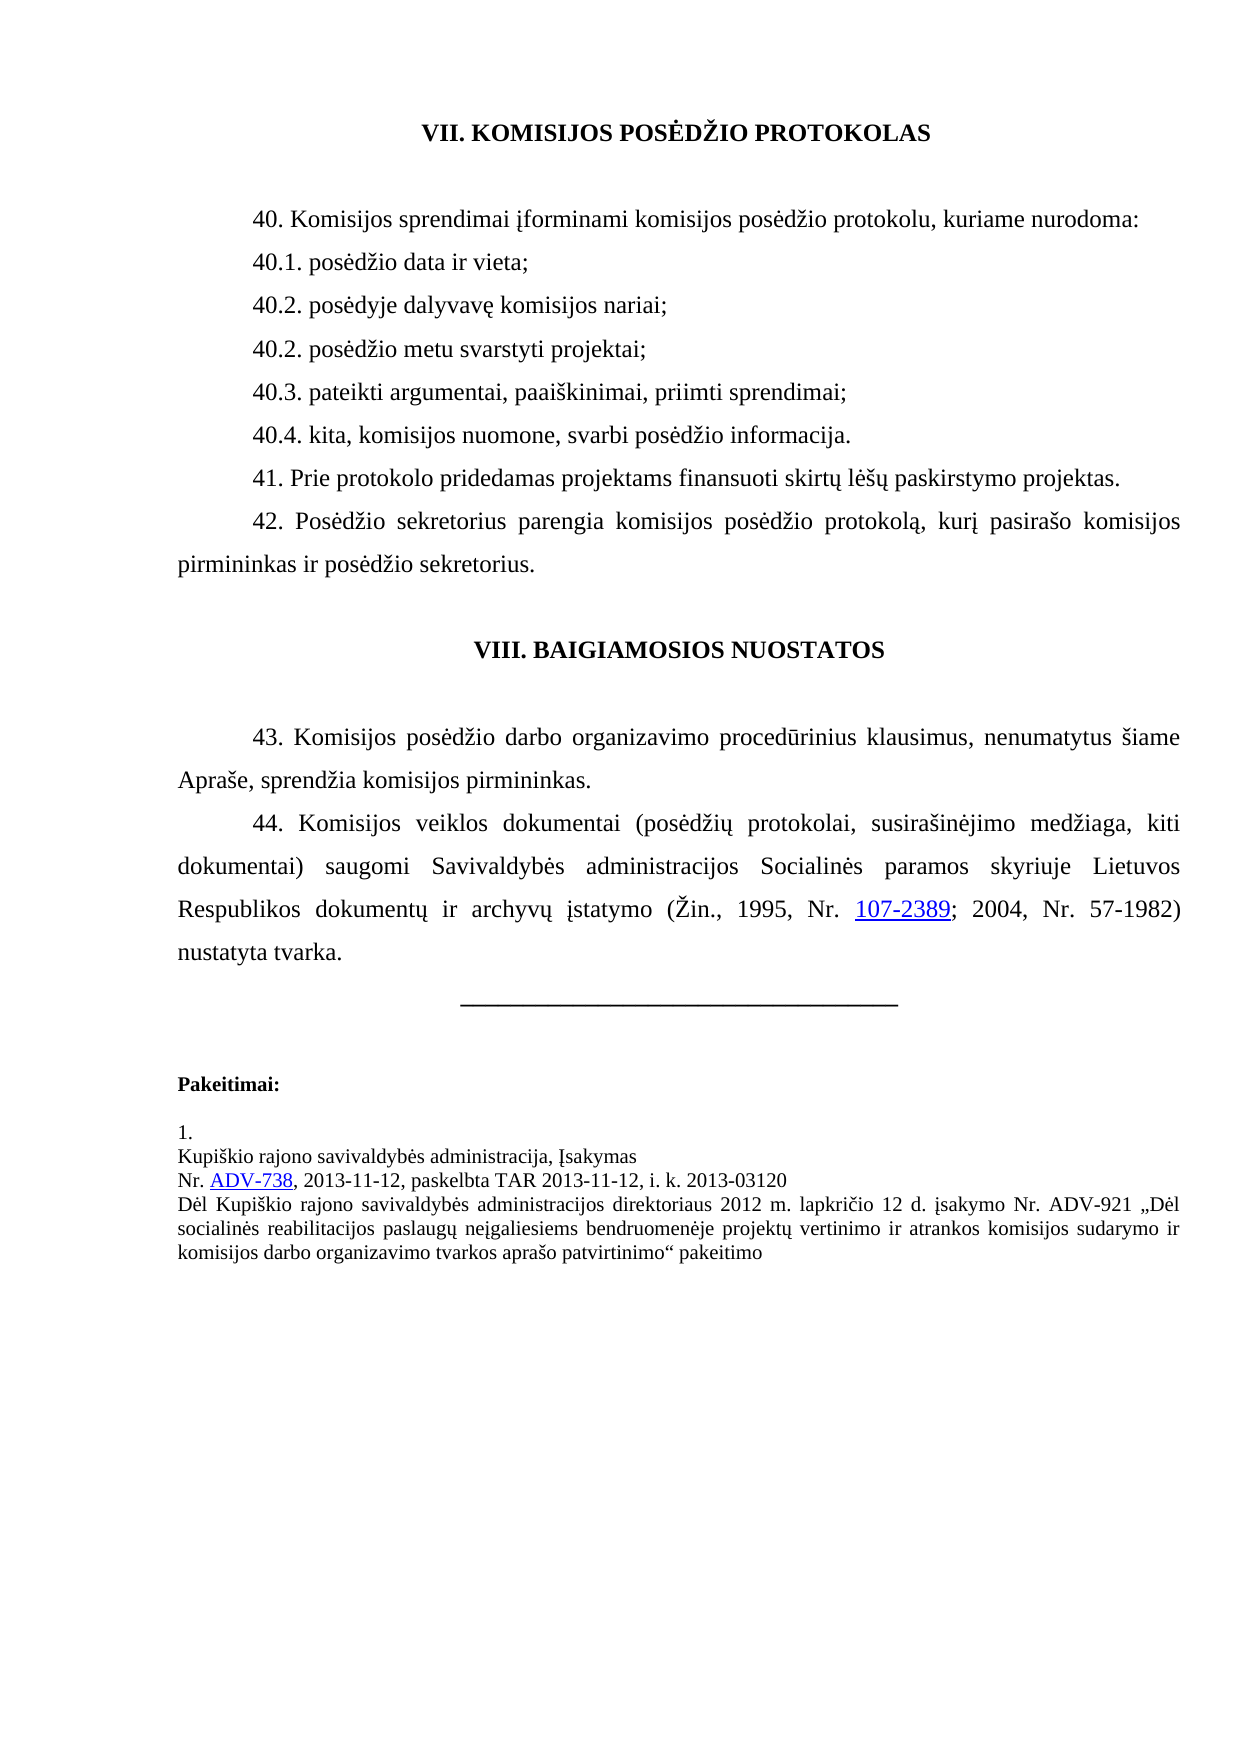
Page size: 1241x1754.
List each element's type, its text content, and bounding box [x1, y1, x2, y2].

text VII. KOMISIJOS POSĖDŽIO PROTOKOLAS [177, 118, 1181, 147]
text 40.4. kita, komisijos nuomone, svarbi posėdžio informacija. [177, 420, 1181, 449]
text 40.2. posėdyje dalyvavę komisijos nariai; [177, 291, 1181, 319]
text 40.1. posėdžio data ir vieta; [177, 247, 1181, 276]
text VIII. BAIGIAMOSIOS NUOSTATOS [177, 636, 1181, 664]
text Nr. ADV-738, 2013-11-12, paskelbta TAR 2013-11-12, i. k. 2013-03120 [177, 1168, 1181, 1192]
text 44. Komisijos veiklos dokumentai (posėdžių protokolai, susirašinėjimo medžiaga, kiti dokumentai) saugomi Savivaldybės administracijos Socialinės paramos skyriuje Lietuvos Respublikos dokumentų ir archyvų įstatymo (Žin., 1995, Nr. 107-2389; 2004, Nr. 57-1982) nustatyta tvarka. [177, 808, 1181, 966]
text 40.3. pateikti argumentai, paaiškinimai, priimti sprendimai; [177, 377, 1181, 406]
text 43. Komisijos posėdžio darbo organizavimo procedūrinius klausimus, nenumatytus šiame Apraše, sprendžia komisijos pirmininkas. [177, 722, 1181, 794]
text 40. Komisijos sprendimai įforminami komisijos posėdžio protokolu, kuriame nurodoma: [177, 204, 1181, 233]
text Pakeitimai: [177, 1072, 1181, 1096]
text ___________________________________ [177, 981, 1181, 1009]
text 40.2. posėdžio metu svarstyti projektai; [177, 334, 1181, 362]
text Kupiškio rajono savivaldybės administracija, Įsakymas [177, 1144, 1181, 1168]
text 41. Prie protokolo pridedamas projektams finansuoti skirtų lėšų paskirstymo projektas. [177, 463, 1181, 492]
text 42. Posėdžio sekretorius parengia komisijos posėdžio protokolą, kurį pasirašo komisijos pirmininkas ir posėdžio sekretorius. [177, 506, 1181, 578]
text Dėl Kupiškio rajono savivaldybės administracijos direktoriaus 2012 m. lapkričio 12 d. įsakymo Nr. ADV-921 „Dėl socialinės reabilitacijos paslaugų neįgaliesiems bendruomenėje projektų vertinimo ir atrankos komisijos sudarymo ir komisijos darbo organizavimo tvarkos aprašo patvirtinimo“ pakeitimo [177, 1192, 1181, 1264]
text 1. [177, 1120, 1181, 1144]
